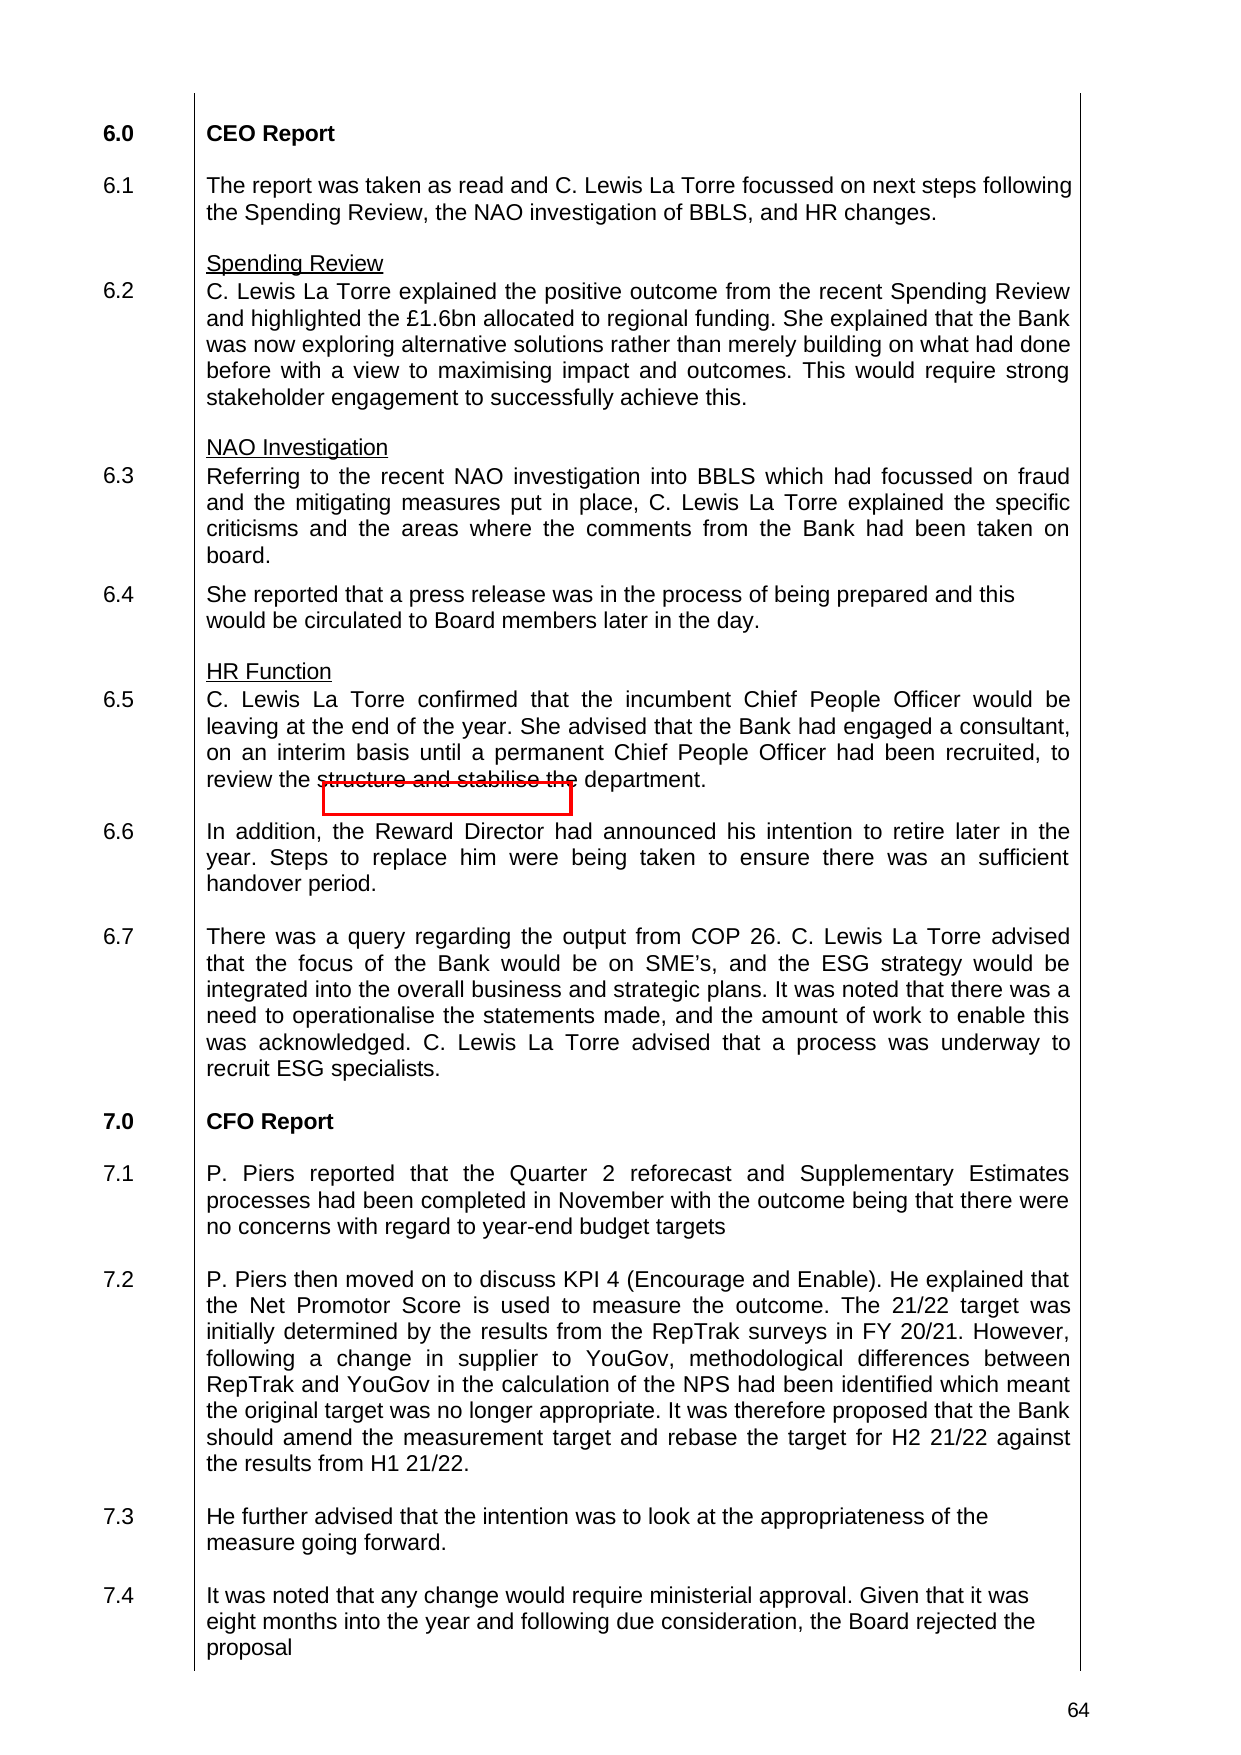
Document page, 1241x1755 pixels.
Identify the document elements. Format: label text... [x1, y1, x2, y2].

table_cell 7.2 [97, 1253, 194, 1490]
table_cell 6.7 [97, 910, 194, 1095]
table_cell She reported that a press release was in the process of being prepared and this would be circulated to Board members later in the day. [195, 568, 1080, 647]
table_cell 7.3 [97, 1490, 194, 1569]
table_cell 6.4 [97, 568, 194, 647]
table_cell NAO Investigation [195, 423, 1080, 463]
table_cell 6.3 [97, 463, 194, 568]
table_cell 6.6 [97, 805, 194, 910]
table_cell There was a query regarding the output from COP 26. C. Lewis La Torre advised that the focus of the Bank would be on SME’s, and the ESG strategy would be integrated into the overall business and strategic plans. It was noted that there was a need to operationalise the statements made, and the amount of work to enable this was acknowledged. C. Lewis La Torre advised that a process was underway to recruit ESG specialists. [195, 910, 1080, 1095]
table_cell The report was taken as read and C. Lewis La Torre focussed on next steps following the Spending Review, the NAO investigation of BBLS, and HR changes. [195, 160, 1080, 239]
table_cell P. Piers then moved on to discuss KPI 4 (Encourage and Enable). He explained that the Net Promotor Score is used to measure the outcome. The 21/22 target was initially determined by the results from the RepTrak surveys in FY 20/21. However, following a change in supplier to YouGov, methodological differences between RepTrak and YouGov in the calculation of the NPS had been identified which meant the original target was no longer appropriate. It was therefore proposed that the Bank should amend the measurement target and rebase the target for H2 21/22 against the results from H1 21/22. [195, 1253, 1080, 1490]
table_cell [97, 423, 194, 463]
table_cell Spending Review [195, 239, 1080, 278]
table_cell C. Lewis La Torre confirmed that the incumbent Chief People Officer would be leaving at the end of the year. She advised that the Bank had engaged a consultant, on an interim basis until a permanent Chief People Officer had been recruited, to review the structure and stabilise the department. [195, 686, 1080, 805]
table_cell It was noted that any change would require ministerial approval. Given that it was eight months into the year and following due consideration, the Board rejected the proposal [195, 1569, 1080, 1671]
table_cell In addition, the Reward Director had announced his intention to retire later in the year. Steps to replace him were being taken to ensure there was an sufficient handover period. [195, 805, 1080, 910]
table_cell 6.5 [97, 686, 194, 805]
table_header 6.0 [97, 93, 194, 160]
table_cell 6.1 [97, 160, 194, 239]
table_cell P. Piers reported that the Quarter 2 reforecast and Supplementary Estimates processes had been completed in November with the outcome being that there were no concerns with regard to year-end budget targets [195, 1148, 1080, 1253]
table_cell 6.2 [97, 278, 194, 423]
table_cell 7.0 [97, 1095, 194, 1147]
table_cell Referring to the recent NAO investigation into BBLS which had focussed on fraud and the mitigating measures put in place, C. Lewis La Torre explained the specific criticisms and the areas where the comments from the Bank had been taken on board. [195, 463, 1080, 568]
table_cell C. Lewis La Torre explained the positive outcome from the recent Spending Review and highlighted the £1.6bn allocated to regional funding. She explained that the Bank was now exploring alternative solutions rather than merely building on what had done before with a view to maximising impact and outcomes. This would require strong stakeholder engagement to successfully achieve this. [195, 278, 1080, 423]
table_cell 7.4 [97, 1569, 194, 1671]
table_cell 7.1 [97, 1148, 194, 1253]
table_cell He further advised that the intention was to look at the appropriateness of the measure going forward. [195, 1490, 1080, 1569]
table_header CEO Report [195, 93, 1080, 160]
table_cell HR Function [195, 647, 1080, 686]
table_cell [97, 239, 194, 278]
table_cell CFO Report [195, 1095, 1080, 1147]
table_cell [97, 647, 194, 686]
